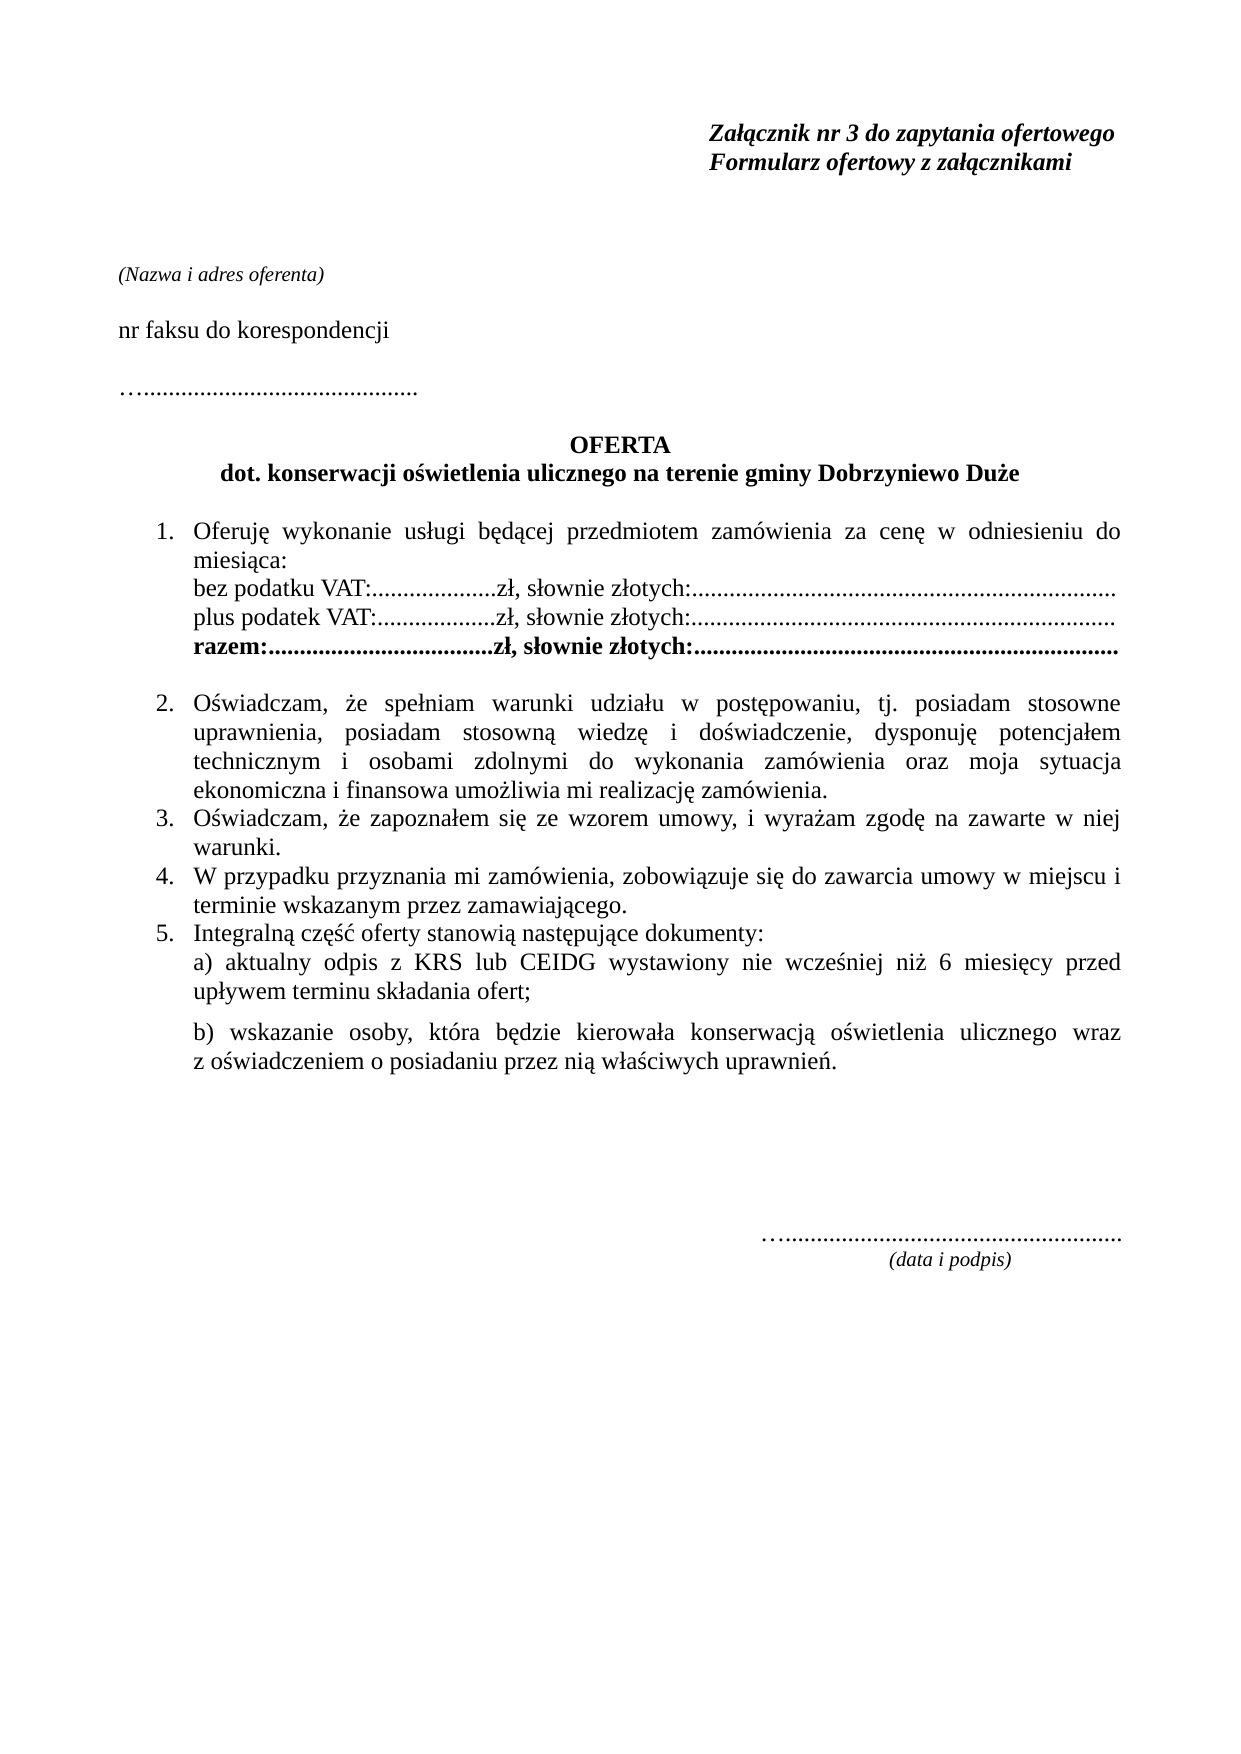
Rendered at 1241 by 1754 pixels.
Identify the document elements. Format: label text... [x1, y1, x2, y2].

text Formularz ofertowy z załącznikami [118, 147, 1122, 176]
text …...................................................... [118, 1218, 1122, 1247]
text (Nazwa i adres oferenta) [118, 262, 1122, 286]
text (data i podpis) [118, 1247, 1122, 1271]
text nr faksu do korespondencji [118, 315, 1122, 343]
text Załącznik nr 3 do zapytania ofertowego [118, 118, 1122, 147]
list Integralną część oferty stanowią następujące dokumenty: [156, 918, 1122, 947]
list W przypadku przyznania mi zamówienia, zobowiązuje się do zawarcia umowy w miejscu i terminie wskazanym przez zamawiającego. [156, 861, 1122, 918]
text dot. konserwacji oświetlenia ulicznego na terenie gminy Dobrzyniewo Duże [118, 458, 1122, 487]
list plus podatek VAT:...................zł, słownie złotych:.................................................................... [156, 602, 1122, 631]
text …............................................ [118, 372, 1122, 401]
text OFERTA [118, 430, 1122, 458]
list razem:....................................zł, słownie złotych:.................................................................... [156, 631, 1122, 660]
list Oświadczam, że zapoznałem się ze wzorem umowy, i wyrażam zgodę na zawarte w niej warunki. [156, 803, 1122, 861]
list Oferuję wykonanie usługi będącej przedmiotem zamówienia za cenę w odniesieniu do miesiąca: [156, 516, 1122, 573]
list b) wskazanie osoby, która będzie kierowała konserwacją oświetlenia ulicznego wraz z oświadczeniem o posiadaniu przez nią właściwych uprawnień. [156, 1017, 1122, 1075]
list a) aktualny odpis z KRS lub CEIDG wystawiony nie wcześniej niż 6 miesięcy przed upływem terminu składania ofert; [156, 947, 1122, 1005]
list bez podatku VAT:....................zł, słownie złotych:.................................................................... [156, 573, 1122, 602]
list Oświadczam, że spełniam warunki udziału w postępowaniu, tj. posiadam stosowne uprawnienia, posiadam stosowną wiedzę i doświadczenie, dysponuję potencjałem technicznym i osobami zdolnymi do wykonania zamówienia oraz moja sytuacja ekonomiczna i finansowa umożliwia mi realizację zamówienia. [156, 688, 1122, 803]
